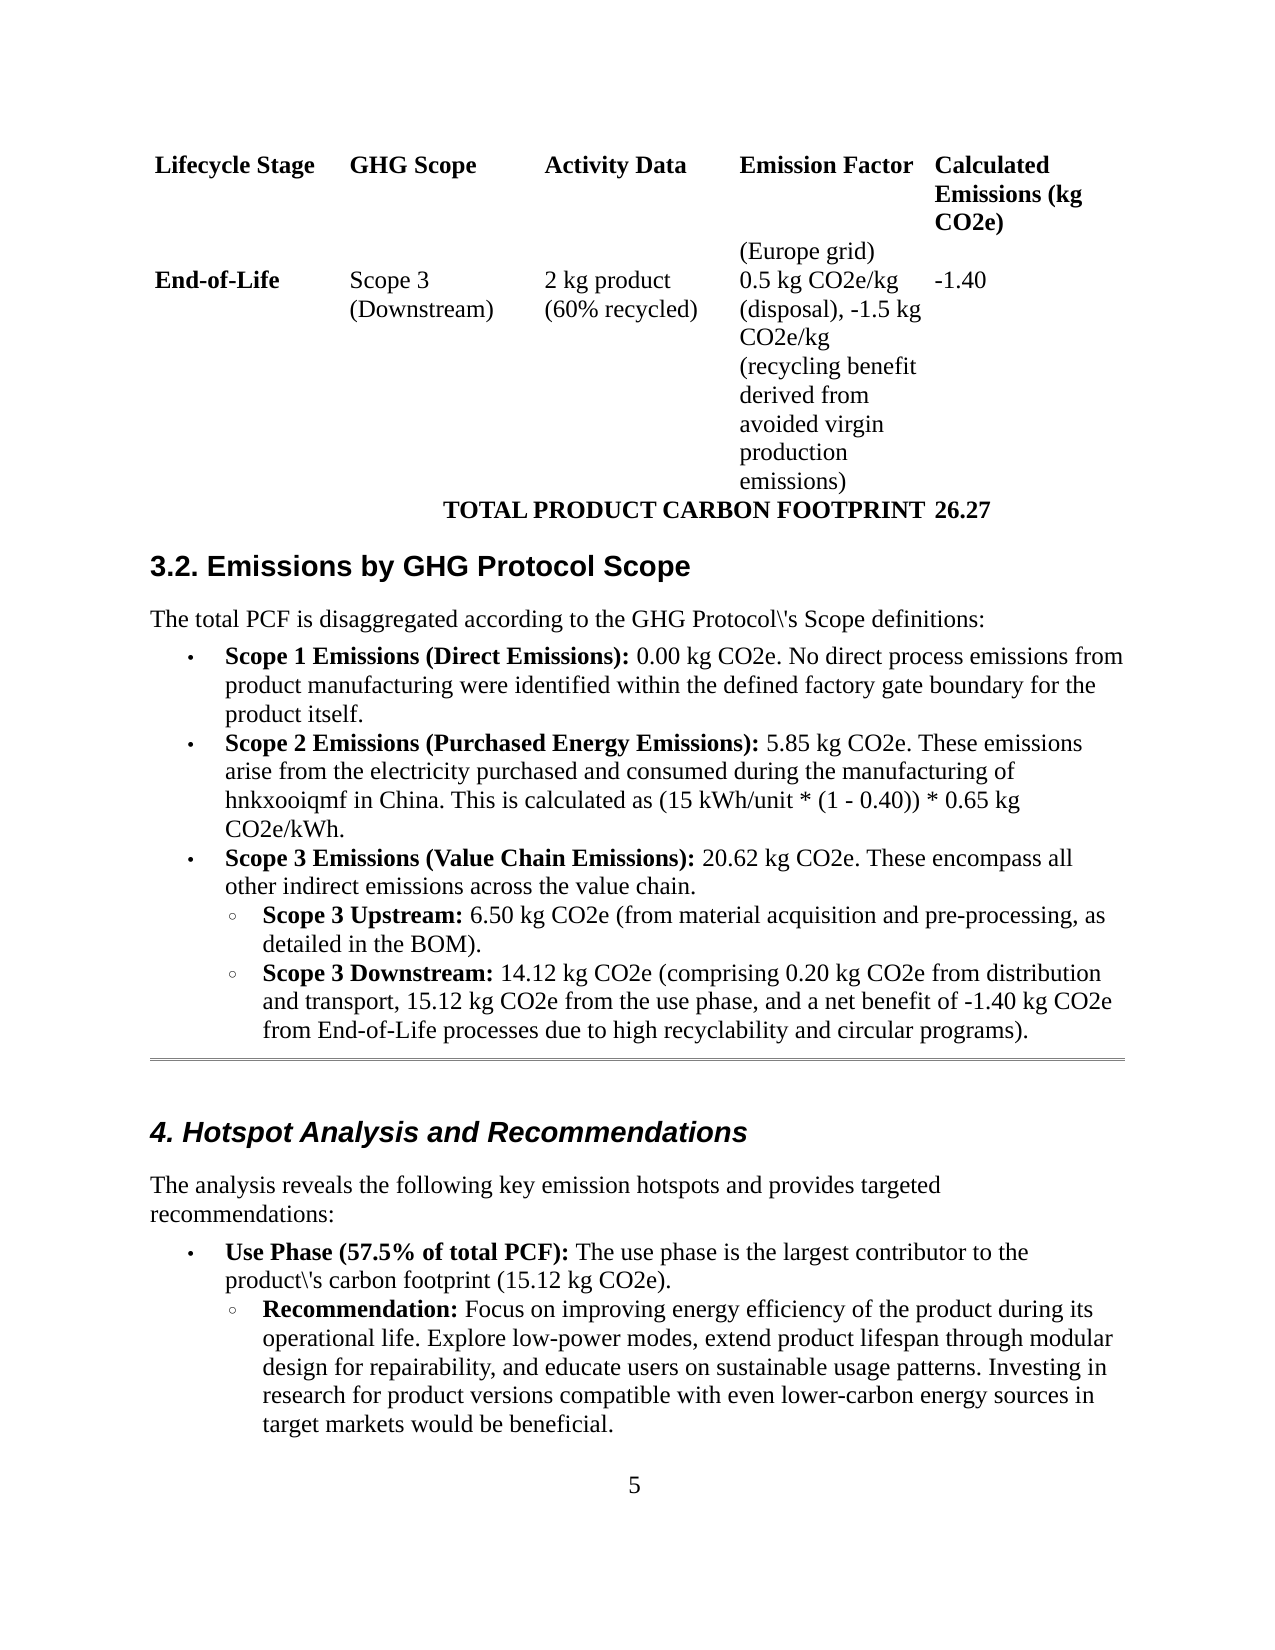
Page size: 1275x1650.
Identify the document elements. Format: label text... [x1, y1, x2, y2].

table_cell TOTAL PRODUCT CARBON FOOTPRINT [150, 495, 930, 524]
table_cell [930, 236, 1125, 265]
table_cell 2 kg product (60% recycled) [540, 265, 735, 495]
list Scope 2 Emissions (Purchased Energy Emissions): 5.85 kg CO2e. These emissions arise from the electricity purchased and consumed during the manufacturing of hnkxooiqmf in China. This is calculated as (15 kWh/unit * (1 - 0.40)) * 0.65 kg CO2e/kWh. [187, 728, 1125, 843]
list Scope 3 Emissions (Value Chain Emissions): 20.62 kg CO2e. These encompass all other indirect emissions across the value chain. [187, 843, 1125, 900]
text The analysis reveals the following key emission hotspots and provides targeted recommendations: [150, 1170, 1125, 1228]
table_header Activity Data [540, 150, 735, 236]
table_cell Scope 3 (Downstream) [345, 265, 540, 495]
table_cell [540, 236, 735, 265]
table_cell 0.5 kg CO2e/kg (disposal), -1.5 kg CO2e/kg (recycling benefit derived from avoided virgin production emissions) [735, 265, 930, 495]
table_cell 26.27 [930, 495, 1125, 524]
list Use Phase (57.5% of total PCF): The use phase is the largest contributor to the product\'s carbon footprint (15.12 kg CO2e). [187, 1237, 1125, 1294]
table_header GHG Scope [345, 150, 540, 236]
table_cell [150, 236, 345, 265]
list Scope 3 Upstream: 6.50 kg CO2e (from material acquisition and pre-processing, as detailed in the BOM). [225, 900, 1125, 958]
list Scope 3 Downstream: 14.12 kg CO2e (comprising 0.20 kg CO2e from distribution and transport, 15.12 kg CO2e from the use phase, and a net benefit of -1.40 kg CO2e from End-of-Life processes due to high recyclability and circular programs). [225, 958, 1125, 1044]
subtitle 3.2. Emissions by GHG Protocol Scope [150, 549, 1125, 582]
list Recommendation: Focus on improving energy efficiency of the product during its operational life. Explore low-power modes, extend product lifespan through modular design for repairability, and educate users on sustainable usage patterns. Investing in research for product versions compatible with even lower-carbon energy sources in target markets would be beneficial. [225, 1294, 1125, 1438]
table_header Calculated Emissions (kg CO2e) [930, 150, 1125, 236]
text The total PCF is disaggregated according to the GHG Protocol\'s Scope definitions: [150, 604, 1125, 632]
subtitle 4. Hotspot Analysis and Recommendations [150, 1115, 1125, 1149]
table_header Emission Factor [735, 150, 930, 236]
table_cell -1.40 [930, 265, 1125, 495]
table_cell (Europe grid) [735, 236, 930, 265]
list Scope 1 Emissions (Direct Emissions): 0.00 kg CO2e. No direct process emissions from product manufacturing were identified within the defined factory gate boundary for the product itself. [187, 641, 1125, 728]
table_cell End-of-Life [150, 265, 345, 495]
table_header Lifecycle Stage [150, 150, 345, 236]
table_cell [345, 236, 540, 265]
